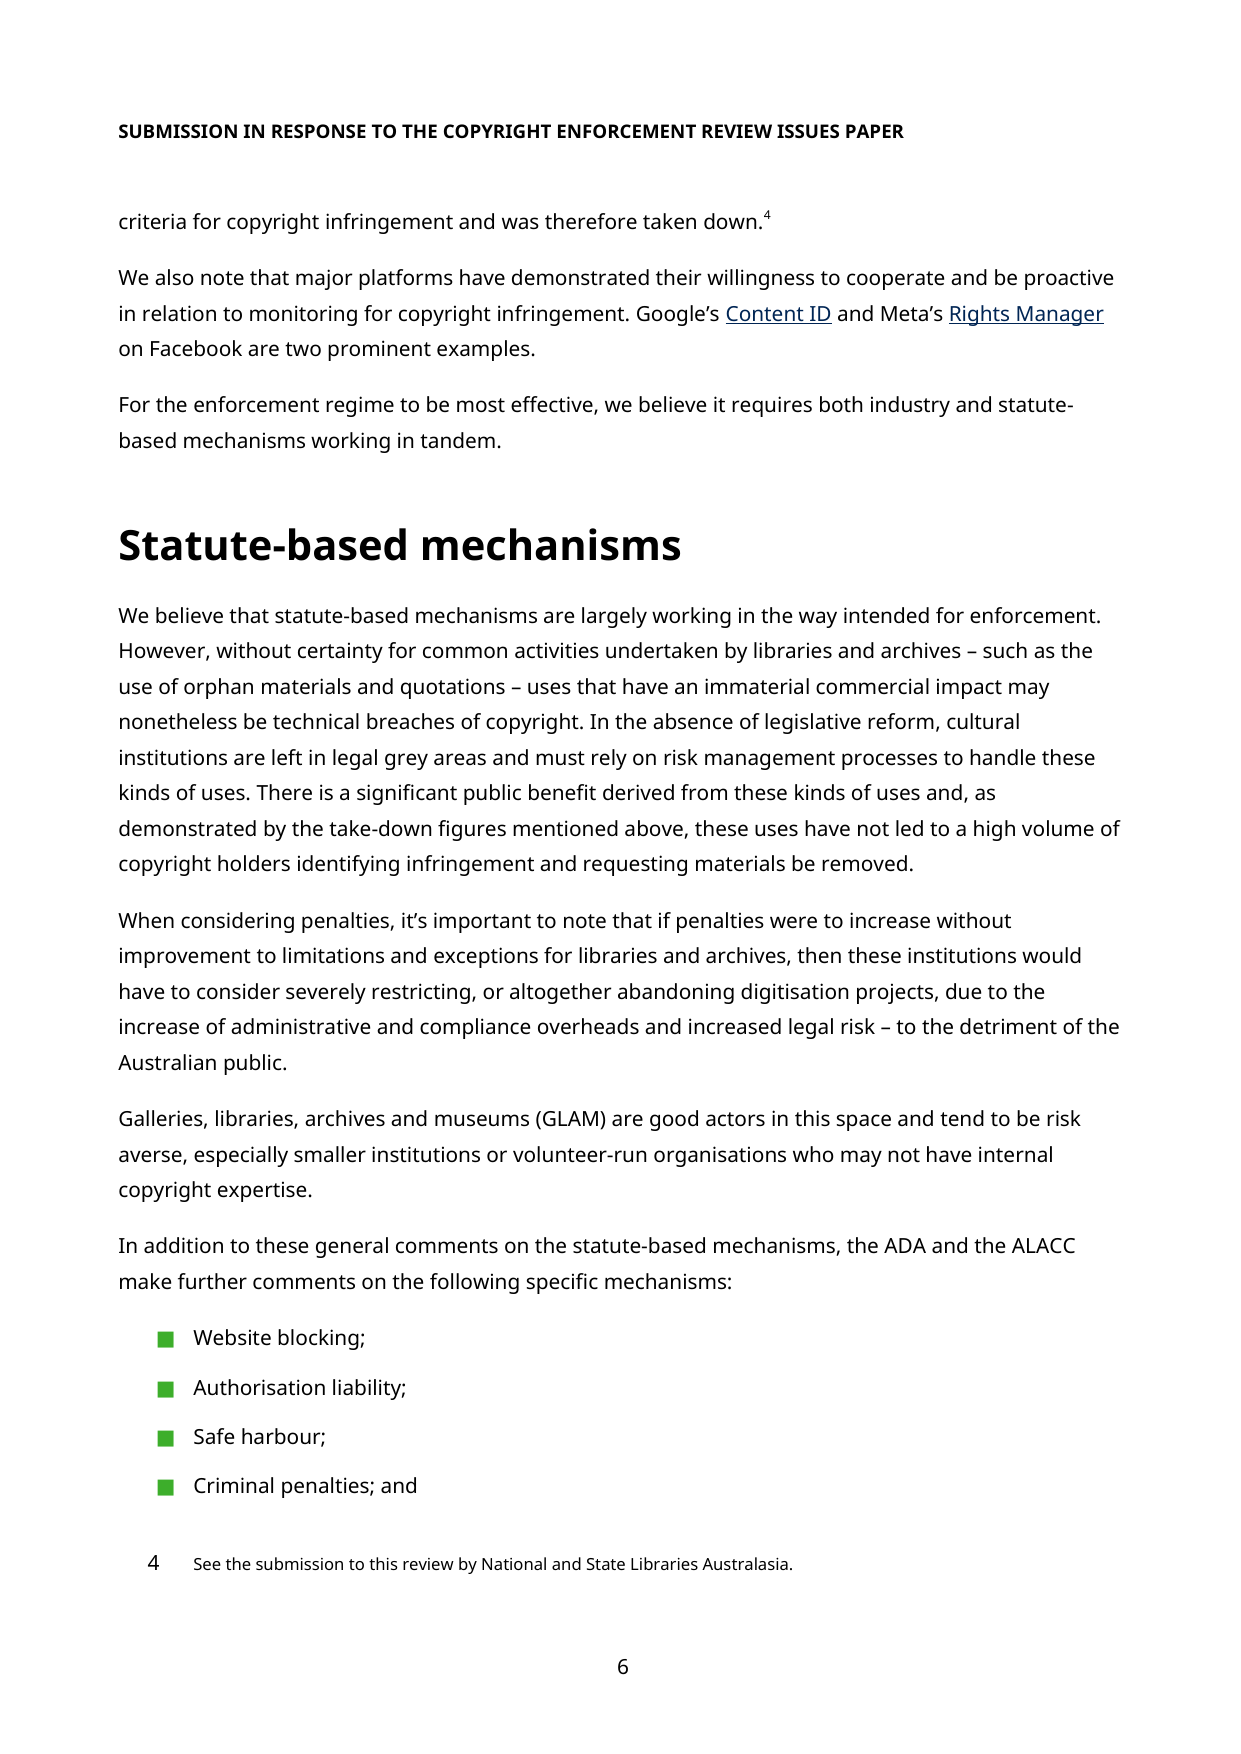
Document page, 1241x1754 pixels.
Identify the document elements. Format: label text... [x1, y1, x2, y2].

list Criminal penalties; and [156, 1471, 1122, 1500]
text We also note that major platforms have demonstrated their willingness to cooperate and be proactive in relation to monitoring for copyright infringement. Google’s Content ID and Meta’s Rights Manager on Facebook are two prominent examples. [118, 263, 1122, 363]
text Galleries, libraries, archives and museums (GLAM) are good actors in this space and tend to be risk averse, especially smaller institutions or volunteer-run organisations who may not have internal copyright expertise. [118, 1104, 1122, 1204]
text For the enforcement regime to be most effective, we believe it requires both industry and statute-based mechanisms working in tandem. [118, 391, 1122, 454]
text criteria for copyright infringement and was therefore taken down. [118, 207, 1122, 235]
subtitle Statute-based mechanisms [118, 524, 1122, 569]
text See the submission to this review by National and State Libraries Australasia. [147, 1548, 1122, 1577]
list Safe harbour; [156, 1422, 1122, 1450]
text We believe that statute-based mechanisms are largely working in the way intended for enforcement. However, without certainty for common activities undertaken by libraries and archives – such as the use of orphan materials and quotations – uses that have an immaterial commercial impact may nonetheless be technical breaches of copyright. In the absence of legislative reform, cultural institutions are left in legal grey areas and must rely on risk management processes to handle these kinds of uses. There is a significant public benefit derived from these kinds of uses and, as demonstrated by the take-down figures mentioned above, these uses have not led to a high volume of copyright holders identifying infringement and requesting materials be removed. [118, 601, 1122, 878]
list Website blocking; [156, 1323, 1122, 1352]
list Authorisation liability; [156, 1373, 1122, 1401]
text In addition to these general comments on the statute-based mechanisms, the ADA and the ALACC make further comments on the following specific mechanisms: [118, 1232, 1122, 1296]
text When considering penalties, it’s important to note that if penalties were to increase without improvement to limitations and exceptions for libraries and archives, then these institutions would have to consider severely restricting, or altogether abandoning digitisation projects, due to the increase of administrative and compliance overheads and increased legal risk – to the detriment of the Australian public. [118, 906, 1122, 1076]
